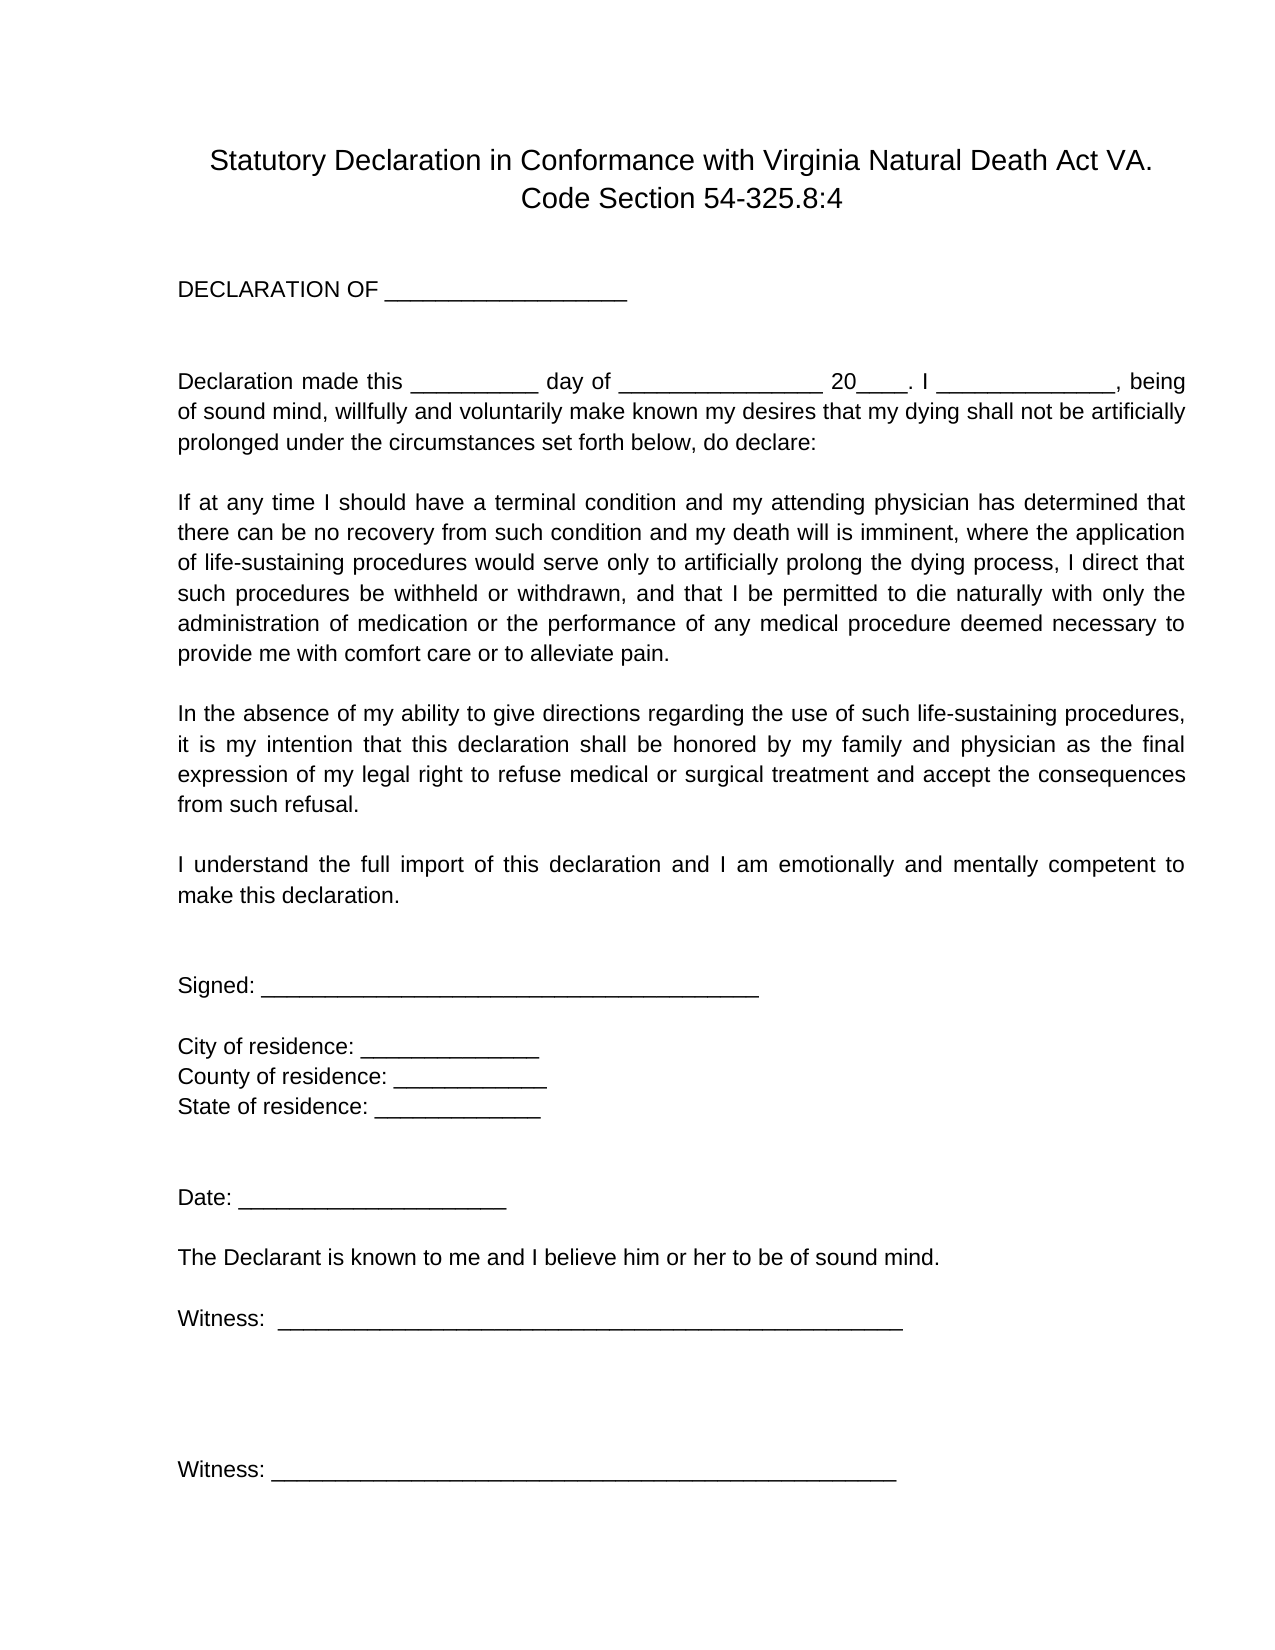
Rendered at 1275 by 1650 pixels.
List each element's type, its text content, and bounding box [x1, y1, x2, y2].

text Declaration made this __________ day of ________________ 20____. I ______________, being of sound mind, willfully and voluntarily make known my desires that my dying shall not be artificially prolonged under the circumstances set forth below, do declare: [177, 368, 1186, 455]
text Date: _____________________ [177, 1184, 1186, 1210]
text Witness: _________________________________________________ [177, 1456, 1186, 1482]
text City of residence: ______________ [177, 1033, 1186, 1059]
text The Declarant is known to me and I believe him or her to be of sound mind. [177, 1244, 1186, 1270]
text Signed: _______________________________________ [177, 972, 1186, 998]
text If at any time I should have a terminal condition and my attending physician has determined that there can be no recovery from such condition and my death will is imminent, where the application of life-sustaining procedures would serve only to artificially prolong the dying process, I direct that such procedures be withheld or withdrawn, and that I be permitted to die naturally with only the administration of medication or the performance of any medical procedure deemed necessary to provide me with comfort care or to alleviate pain. [177, 489, 1186, 666]
text Statutory Declaration in Conformance with Virginia Natural Death Act VA. Code Section 54-325.8:4 [177, 143, 1186, 215]
text State of residence: _____________ [177, 1093, 1186, 1119]
text In the absence of my ability to give directions regarding the use of such life-sustaining procedures, it is my intention that this declaration shall be honored by my family and physician as the final expression of my legal right to refuse medical or surgical treatment and accept the consequences from such refusal. [177, 700, 1186, 817]
text County of residence: ____________ [177, 1063, 1186, 1089]
text Witness: _________________________________________________ [177, 1304, 1186, 1331]
text DECLARATION OF ___________________ [177, 276, 1186, 303]
text I understand the full import of this declaration and I am emotionally and mentally competent to make this declaration. [177, 851, 1186, 908]
